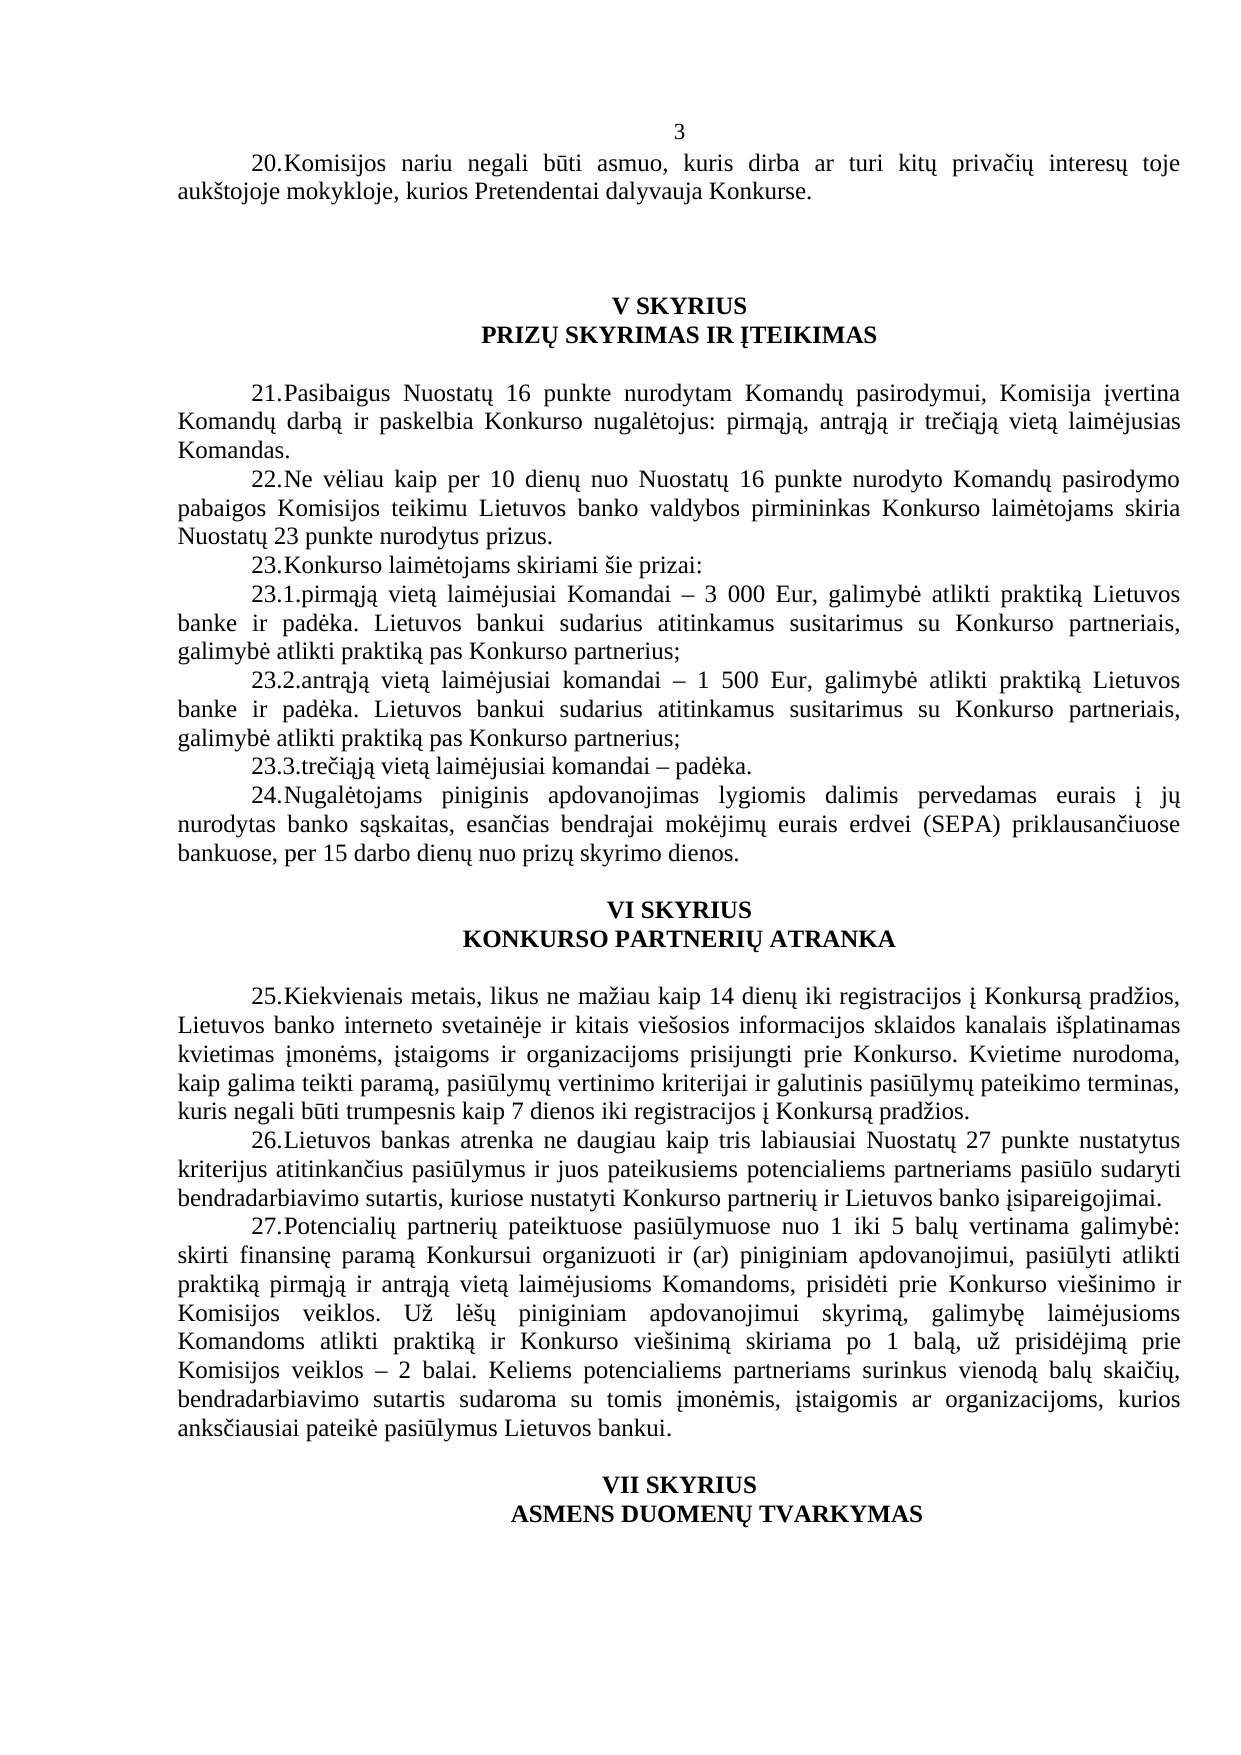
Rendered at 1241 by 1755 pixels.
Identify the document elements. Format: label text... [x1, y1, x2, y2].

text 23.2. antrąją vietą laimėjusiai komandai – 1 500 Eur, galimybė atlikti praktiką Lietuvos banke ir padėka. Lietuvos bankui sudarius atitinkamus susitarimus su Konkurso partneriais, galimybė atlikti praktiką pas Konkurso partnerius; [177, 665, 1181, 751]
text 23.3. trečiąją vietą laimėjusiai komandai – padėka. [177, 751, 1181, 780]
text VII SKYRIUS [177, 1470, 1181, 1499]
text 23.1. pirmąją vietą laimėjusiai Komandai – 3 000 Eur, galimybė atlikti praktiką Lietuvos banke ir padėka. Lietuvos bankui sudarius atitinkamus susitarimus su Konkurso partneriais, galimybė atlikti praktiką pas Konkurso partnerius; [177, 579, 1181, 665]
text 27. Potencialių partnerių pateiktuose pasiūlymuose nuo 1 iki 5 balų vertinama galimybė: skirti finansinę paramą Konkursui organizuoti ir (ar) piniginiam apdovanojimui, pasiūlyti atlikti praktiką pirmąją ir antrąją vietą laimėjusioms Komandoms, prisidėti prie Konkurso viešinimo ir Komisijos veiklos. Už lėšų piniginiam apdovanojimui skyrimą, galimybę laimėjusioms Komandoms atlikti praktiką ir Konkurso viešinimą skiriama po 1 balą, už prisidėjimą prie Komisijos veiklos – 2 balai. Keliems potencialiems partneriams surinkus vienodą balų skaičių, bendradarbiavimo sutartis sudaroma su tomis įmonėmis, įstaigomis ar organizacijoms, kurios anksčiausiai pateikė pasiūlymus Lietuvos bankui. [177, 1211, 1181, 1441]
text 20. Komisijos nariu negali būti asmuo, kuris dirba ar turi kitų privačių interesų toje aukštojoje mokykloje, kurios Pretendentai dalyvauja Konkurse. [177, 148, 1181, 205]
text 23. Konkurso laimėtojams skiriami šie prizai: [177, 550, 1181, 579]
text 25. Kiekvienais metais, likus ne mažiau kaip 14 dienų iki registracijos į Konkursą pradžios, Lietuvos banko interneto svetainėje ir kitais viešosios informacijos sklaidos kanalais išplatinamas kvietimas įmonėms, įstaigoms ir organizacijoms prisijungti prie Konkurso. Kvietime nurodoma, kaip galima teikti paramą, pasiūlymų vertinimo kriterijai ir galutinis pasiūlymų pateikimo terminas, kuris negali būti trumpesnis kaip 7 dienos iki registracijos į Konkursą pradžios. [177, 981, 1181, 1125]
text ASMENS DUOMENŲ TVARKYMAS [252, 1499, 1181, 1528]
text PRIZŲ SKYRIMAS IR ĮTEIKIMAS [177, 320, 1181, 349]
text VI SKYRIUS [177, 895, 1181, 924]
text 21. Pasibaigus Nuostatų 16 punkte nurodytam Komandų pasirodymui, Komisija įvertina Komandų darbą ir paskelbia Konkurso nugalėtojus: pirmąją, antrąją ir trečiąją vietą laimėjusias Komandas. [177, 378, 1181, 464]
text KONKURSO PARTNERIŲ ATRANKA [177, 924, 1181, 953]
text 24. Nugalėtojams piniginis apdovanojimas lygiomis dalimis pervedamas eurais į jų nurodytas banko sąskaitas, esančias bendrajai mokėjimų eurais erdvei (SEPA) priklausančiuose bankuose, per 15 darbo dienų nuo prizų skyrimo dienos. [177, 780, 1181, 866]
text 26. Lietuvos bankas atrenka ne daugiau kaip tris labiausiai Nuostatų 27 punkte nustatytus kriterijus atitinkančius pasiūlymus ir juos pateikusiems potencialiems partneriams pasiūlo sudaryti bendradarbiavimo sutartis, kuriose nustatyti Konkurso partnerių ir Lietuvos banko įsipareigojimai. [177, 1125, 1181, 1211]
text 22. Ne vėliau kaip per 10 dienų nuo Nuostatų 16 punkte nurodyto Komandų pasirodymo pabaigos Komisijos teikimu Lietuvos banko valdybos pirmininkas Konkurso laimėtojams skiria Nuostatų 23 punkte nurodytus prizus. [177, 464, 1181, 550]
text V SKYRIUS [177, 291, 1181, 320]
